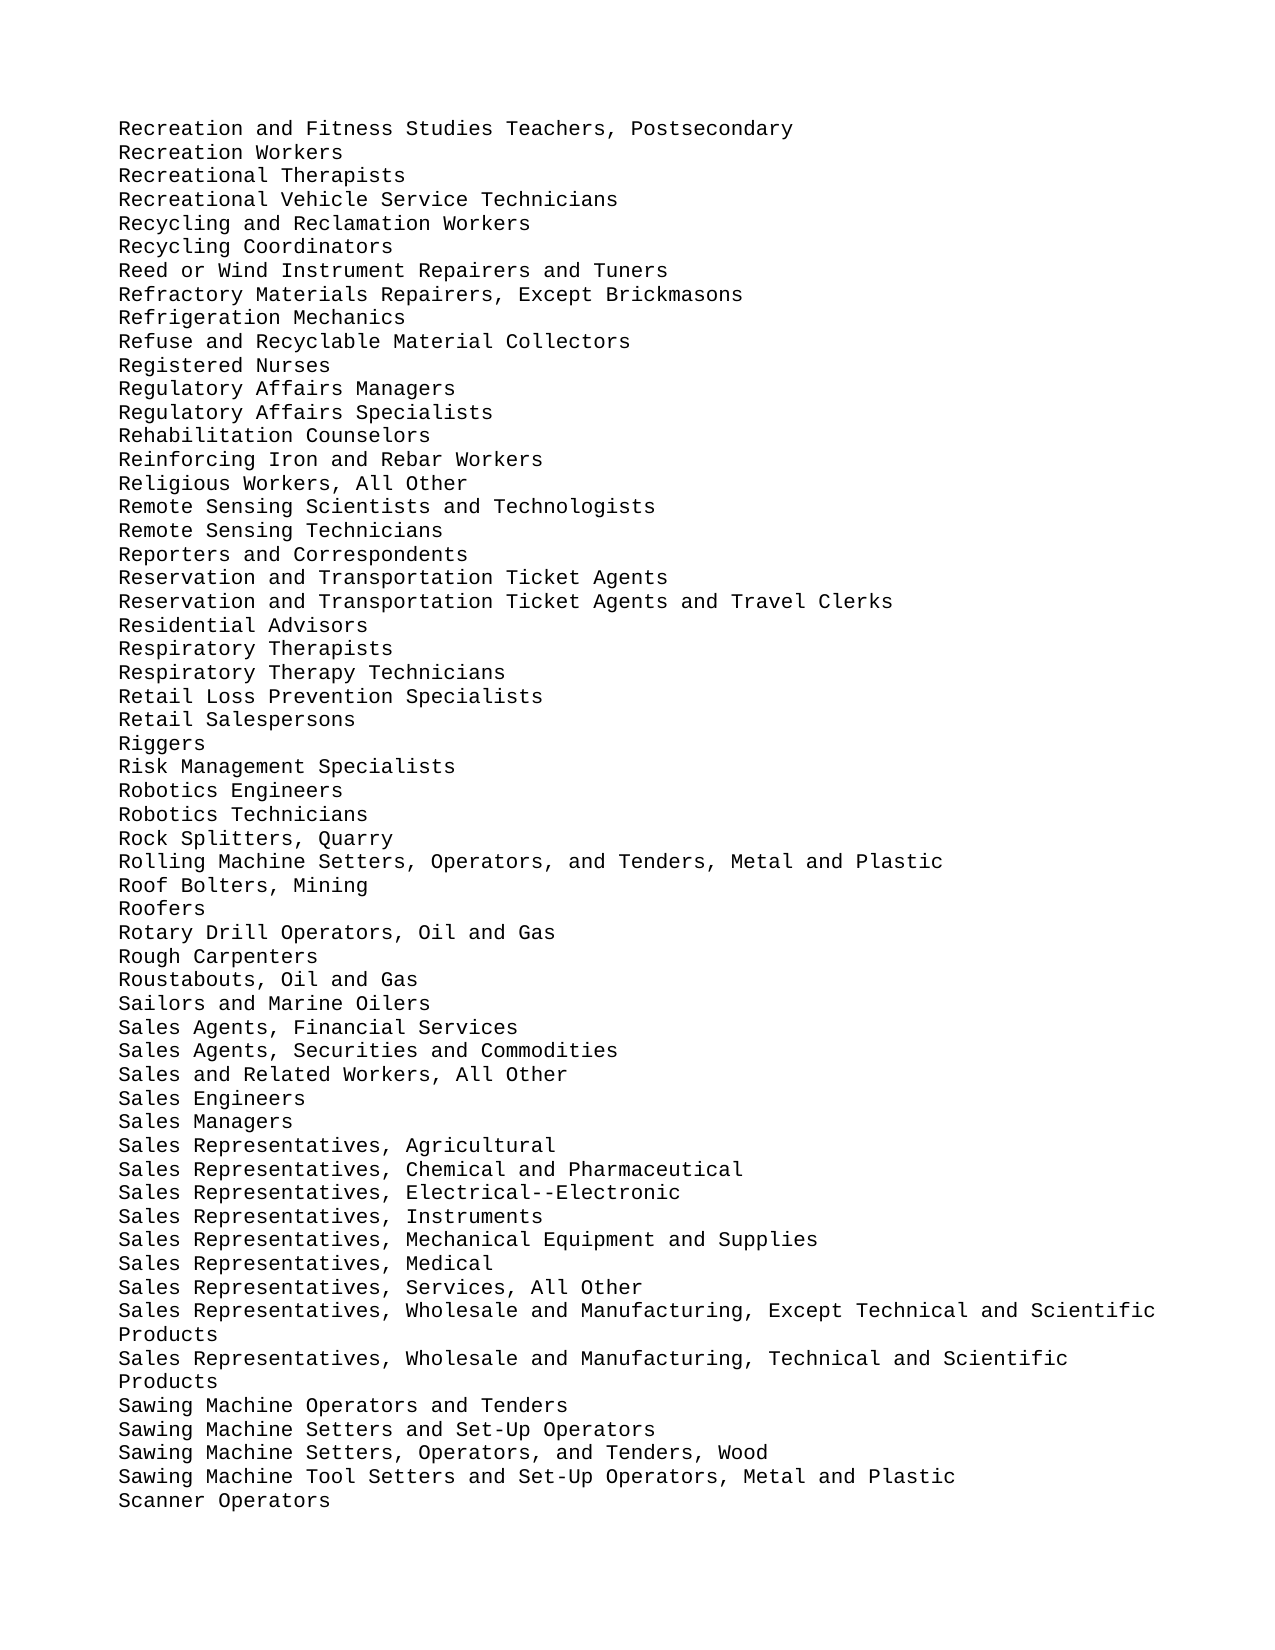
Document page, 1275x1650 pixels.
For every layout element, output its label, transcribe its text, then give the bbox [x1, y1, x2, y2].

text Refrigeration Mechanics [118, 307, 1157, 331]
text Respiratory Therapists [118, 638, 1157, 662]
text Rock Splitters, Quarry [118, 827, 1157, 851]
text Rough Carpenters [118, 946, 1157, 969]
text Retail Loss Prevention Specialists [118, 686, 1157, 709]
text Risk Management Specialists [118, 757, 1157, 780]
text Sailors and Marine Oilers [118, 993, 1157, 1017]
text Sawing Machine Tool Setters and Set-Up Operators, Metal and Plastic [118, 1466, 1157, 1489]
text Refuse and Recyclable Material Collectors [118, 331, 1157, 354]
text Roofers [118, 898, 1157, 922]
text Recreation and Fitness Studies Teachers, Postsecondary [118, 118, 1157, 142]
text Rehabilitation Counselors [118, 426, 1157, 449]
text Recycling Coordinators [118, 236, 1157, 260]
text Robotics Technicians [118, 804, 1157, 827]
text Sales Representatives, Services, All Other [118, 1277, 1157, 1300]
text Sales Representatives, Agricultural [118, 1135, 1157, 1158]
text Roof Bolters, Mining [118, 875, 1157, 898]
text Residential Advisors [118, 615, 1157, 638]
text Sawing Machine Operators and Tenders [118, 1395, 1157, 1419]
text Refractory Materials Repairers, Except Brickmasons [118, 284, 1157, 307]
text Retail Salespersons [118, 709, 1157, 733]
text Recreation Workers [118, 142, 1157, 165]
text Sales Engineers [118, 1088, 1157, 1111]
text Sales Agents, Securities and Commodities [118, 1040, 1157, 1064]
text Remote Sensing Scientists and Technologists [118, 496, 1157, 520]
text Riggers [118, 733, 1157, 757]
text Reservation and Transportation Ticket Agents and Travel Clerks [118, 591, 1157, 615]
text Sales Representatives, Wholesale and Manufacturing, Technical and Scientific Products [118, 1348, 1157, 1395]
text Rolling Machine Setters, Operators, and Tenders, Metal and Plastic [118, 851, 1157, 875]
text Reed or Wind Instrument Repairers and Tuners [118, 260, 1157, 284]
text Sales Representatives, Chemical and Pharmaceutical [118, 1158, 1157, 1182]
text Sawing Machine Setters and Set-Up Operators [118, 1419, 1157, 1442]
text Recreational Vehicle Service Technicians [118, 189, 1157, 213]
text Sales Representatives, Wholesale and Manufacturing, Except Technical and Scientific Products [118, 1300, 1157, 1348]
text Sales and Related Workers, All Other [118, 1064, 1157, 1088]
text Sales Representatives, Medical [118, 1253, 1157, 1277]
text Sales Representatives, Electrical--Electronic [118, 1182, 1157, 1206]
text Sales Representatives, Instruments [118, 1206, 1157, 1229]
text Regulatory Affairs Specialists [118, 402, 1157, 426]
text Reservation and Transportation Ticket Agents [118, 567, 1157, 591]
text Reporters and Correspondents [118, 544, 1157, 567]
text Recreational Therapists [118, 165, 1157, 189]
text Scanner Operators [118, 1489, 1157, 1513]
text Registered Nurses [118, 354, 1157, 378]
text Recycling and Reclamation Workers [118, 213, 1157, 236]
text Reinforcing Iron and Rebar Workers [118, 449, 1157, 473]
text Religious Workers, All Other [118, 473, 1157, 496]
text Remote Sensing Technicians [118, 520, 1157, 544]
text Regulatory Affairs Managers [118, 378, 1157, 402]
text Respiratory Therapy Technicians [118, 662, 1157, 686]
text Sales Agents, Financial Services [118, 1017, 1157, 1040]
text Sales Managers [118, 1111, 1157, 1135]
text Robotics Engineers [118, 780, 1157, 804]
text Roustabouts, Oil and Gas [118, 969, 1157, 993]
text Rotary Drill Operators, Oil and Gas [118, 922, 1157, 946]
text Sawing Machine Setters, Operators, and Tenders, Wood [118, 1442, 1157, 1466]
text Sales Representatives, Mechanical Equipment and Supplies [118, 1229, 1157, 1253]
